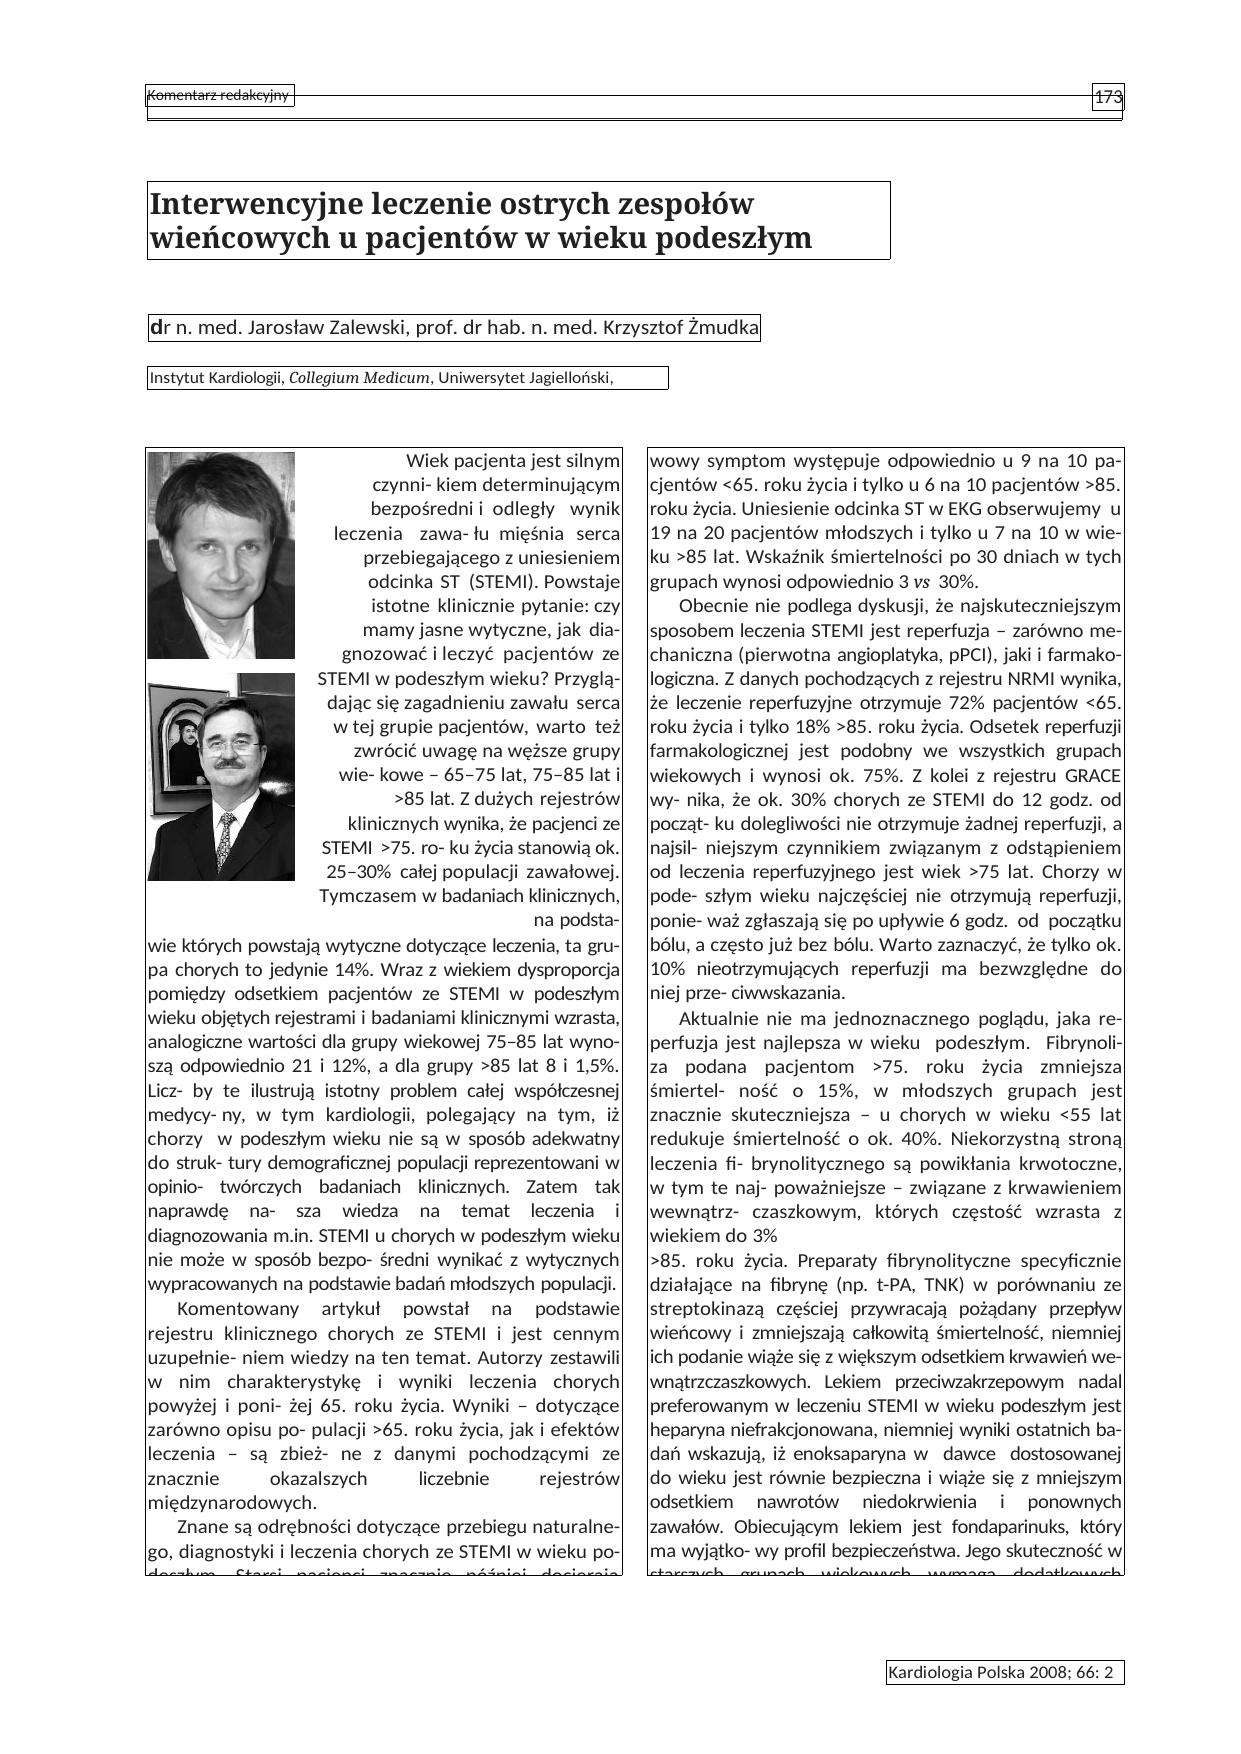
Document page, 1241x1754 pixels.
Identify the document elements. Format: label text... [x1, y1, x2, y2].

text Wiek pacjenta jest silnym czynni- kiem determinującym bezpośredni i odległy wynik leczenia zawa- łu mięśnia serca przebiegającego z uniesieniem odcinka ST (STEMI). Powstaje istotne klinicznie pytanie: czy mamy jasne wytyczne, jak dia- gnozować i leczyć pacjentów ze STEMI w podeszłym wieku? Przyglą- dając się zagadnieniu zawału serca w tej grupie pacjentów, warto też zwrócić uwagę na węższe grupy wie- kowe – 65–75 lat, 75–85 lat i >85 lat. Z dużych rejestrów klinicznych wynika, że pacjenci ze STEMI >75. ro- ku życia stanowią ok. 25–30% całej populacji zawałowej. Tymczasem w badaniach klinicznych, na podsta- [316, 448, 620, 931]
picture [147, 673, 295, 881]
text dr n. med. Jarosław Zalewski, prof. dr hab. n. med. Krzysztof Żmudka [150, 315, 760, 340]
text wie których powstają wytyczne dotyczące leczenia, ta gru- pa chorych to jedynie 14%. Wraz z wiekiem dysproporcja pomiędzy odsetkiem pacjentów ze STEMI w podeszłym wieku objętych rejestrami i badaniami klinicznymi wzrasta, analogiczne wartości dla grupy wiekowej 75–85 lat wyno- szą odpowiednio 21 i 12%, a dla grupy >85 lat 8 i 1,5%. Licz- by te ilustrują istotny problem całej współczesnej medycy- ny, w tym kardiologii, polegający na tym, iż chorzy w podeszłym wieku nie są w sposób adekwatny do struk- tury demograficznej populacji reprezentowani w opinio- twórczych badaniach klinicznych. Zatem tak naprawdę na- sza wiedza na temat leczenia i diagnozowania m.in. STEMI u chorych w podeszłym wieku nie może w sposób bezpo- średni wynikać z wytycznych wypracowanych na podstawie badań młodszych populacji. [147, 933, 620, 1295]
text Instytut Kardiologii, Collegium Medicum, Uniwersytet Jagielloński, Kraków [149, 367, 668, 389]
text 173 [1094, 84, 1124, 108]
text Komentarz redakcyjny [148, 96, 294, 104]
text Interwencyjne leczenie ostrych zespołów wieńcowych u pacjentów w wieku podeszłym [149, 186, 888, 257]
text Kardiologia Polska 2008; 66: 2 [888, 1662, 1124, 1683]
text wowy symptom występuje odpowiednio u 9 na 10 pa- cjentów <65. roku życia i tylko u 6 na 10 pacjentów >85. roku życia. Uniesienie odcinka ST w EKG obserwujemy u 19 na 20 pacjentów młodszych i tylko u 7 na 10 w wie- ku >85 lat. Wskaźnik śmiertelności po 30 dniach w tych grupach wynosi odpowiednio 3 vs 30%. [649, 448, 1122, 593]
text Aktualnie nie ma jednoznacznego poglądu, jaka re- perfuzja jest najlepsza w wieku podeszłym. Fibrynoli- za podana pacjentom >75. roku życia zmniejsza śmiertel- ność o 15%, w młodszych grupach jest znacznie skuteczniejsza – u chorych w wieku <55 lat redukuje śmiertelność o ok. 40%. Niekorzystną stroną leczenia fi- brynolitycznego są powikłania krwotoczne, w tym te naj- poważniejsze – związane z krwawieniem wewnątrz- czaszkowym, których częstość wzrasta z wiekiem do 3% [649, 1006, 1122, 1247]
text >85. roku życia. Preparaty fibrynolityczne specyficznie działające na fibrynę (np. t-PA, TNK) w porównaniu ze streptokinazą częściej przywracają pożądany przepływ wieńcowy i zmniejszają całkowitą śmiertelność, niemniej ich podanie wiąże się z większym odsetkiem krwawień we- wnątrzczaszkowych. Lekiem przeciwzakrzepowym nadal preferowanym w leczeniu STEMI w wieku podeszłym jest heparyna niefrakcjonowana, niemniej wyniki ostatnich ba- dań wskazują, iż enoksaparyna w dawce dostosowanej do wieku jest równie bezpieczna i wiąże się z mniejszym odsetkiem nawrotów niedokrwienia i ponownych zawałów. Obiecującym lekiem jest fondaparinuks, który ma wyjątko- wy profil bezpieczeństwa. Jego skuteczność w starszych grupach wiekowych wymaga dodatkowych analiz. [649, 1248, 1122, 1575]
text Komentowany artykuł powstał na podstawie rejestru klinicznego chorych ze STEMI i jest cennym uzupełnie- niem wiedzy na ten temat. Autorzy zestawili w nim charakterystykę i wyniki leczenia chorych powyżej i poni- żej 65. roku życia. Wyniki – dotyczące zarówno opisu po- pulacji >65. roku życia, jak i efektów leczenia – są zbież- ne z danymi pochodzącymi ze znacznie okazalszych liczebnie rejestrów międzynarodowych. [147, 1296, 620, 1514]
picture [147, 452, 295, 659]
text Komentarz redakcyjny [147, 85, 294, 95]
text Obecnie nie podlega dyskusji, że najskuteczniejszym sposobem leczenia STEMI jest reperfuzja – zarówno me- chaniczna (pierwotna angioplatyka, pPCI), jaki i farmako- logiczna. Z danych pochodzących z rejestru NRMI wynika, że leczenie reperfuzyjne otrzymuje 72% pacjentów <65. roku życia i tylko 18% >85. roku życia. Odsetek reperfuzji farmakologicznej jest podobny we wszystkich grupach wiekowych i wynosi ok. 75%. Z kolei z rejestru GRACE wy- nika, że ok. 30% chorych ze STEMI do 12 godz. od począt- ku dolegliwości nie otrzymuje żadnej reperfuzji, a najsil- niejszym czynnikiem związanym z odstąpieniem od leczenia reperfuzyjnego jest wiek >75 lat. Chorzy w pode- szłym wieku najczęściej nie otrzymują reperfuzji, ponie- waż zgłaszają się po upływie 6 godz. od początku bólu, a często już bez bólu. Warto zaznaczyć, że tylko ok. 10% nieotrzymujących reperfuzji ma bezwzględne do niej prze- ciwwskazania. [649, 593, 1122, 1004]
text Znane są odrębności dotyczące przebiegu naturalne- go, diagnostyki i leczenia chorych ze STEMI w wieku po- deszłym. Starsi pacjenci znacznie później docierają do szpitala i przy przyjęciu częściej są w cięższym stanie klinicznym. Typowy ból w klatce piersiowej, jako podsta- [147, 1514, 620, 1575]
